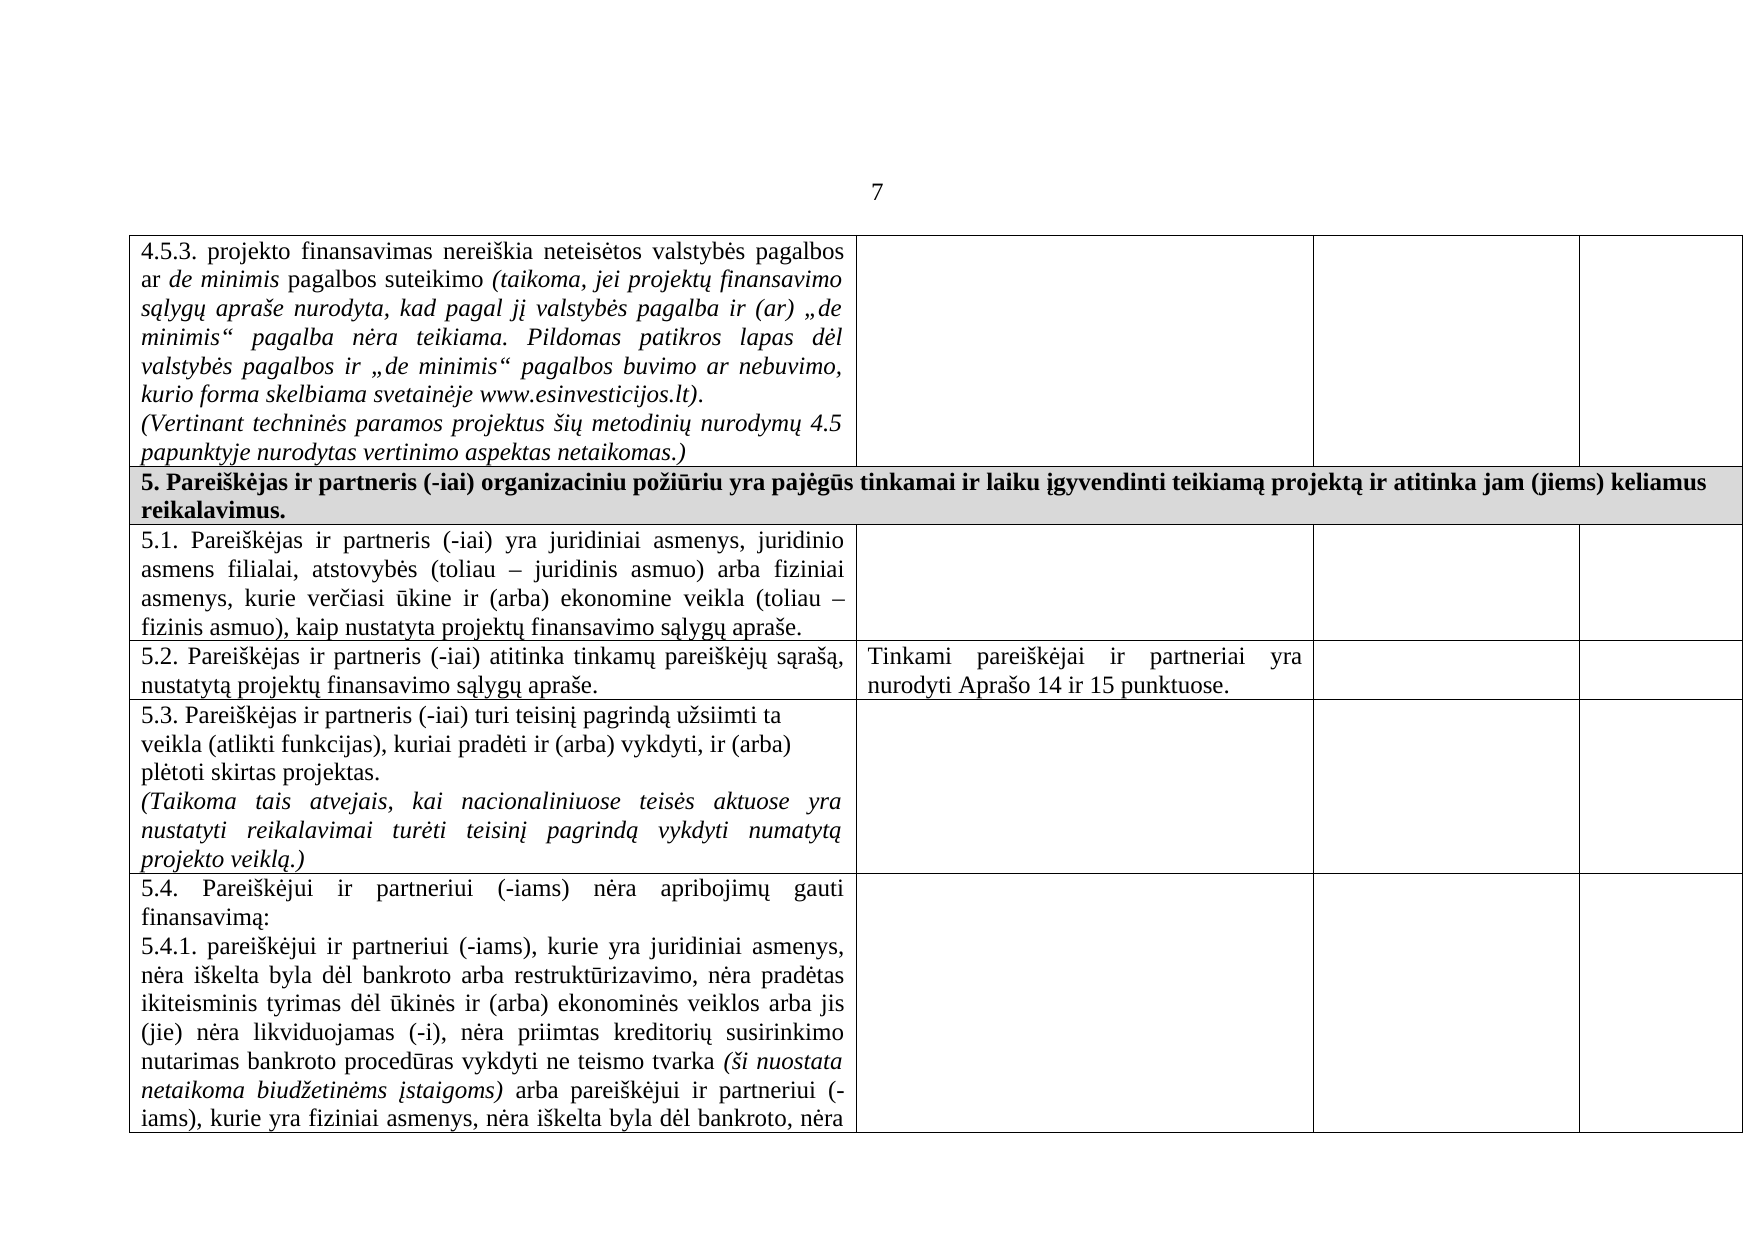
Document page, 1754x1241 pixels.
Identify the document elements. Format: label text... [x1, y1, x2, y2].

table_cell [1314, 525, 1579, 640]
table_cell [1314, 700, 1579, 872]
table_cell 4.5.3. projekto finansavimas nereiškia neteisėtos valstybės pagalbos ar de minimis pagalbos suteikimo (taikoma, jei projektų finansavimo sąlygų apraše nurodyta, kad pagal jį valstybės pagalba ir (ar) „de minimis“ pagalba nėra teikiama. Pildomas patikros lapas dėl valstybės pagalbos ir „de minimis“ pagalbos buvimo ar nebuvimo, kurio forma skelbiama svetainėje www.esinvesticijos.lt). (Vertinant techninės paramos projektus šių metodinių nurodymų 4.5 papunktyje nurodytas vertinimo aspektas netaikomas.) [130, 236, 856, 466]
table_cell Tinkami pareiškėjai ir partneriai yra nurodyti Aprašo 14 ir 15 punktuose. [857, 641, 1313, 699]
table_cell 5.3. Pareiškėjas ir partneris (-iai) turi teisinį pagrindą užsiimti ta veikla (atlikti funkcijas), kuriai pradėti ir (arba) vykdyti, ir (arba) plėtoti skirtas projektas. (Taikoma tais atvejais, kai nacionaliniuose teisės aktuose yra nustatyti reikalavimai turėti teisinį pagrindą vykdyti numatytą projekto veiklą.) [130, 700, 856, 872]
table_cell [1580, 641, 1742, 699]
table_cell [857, 236, 1313, 466]
table_cell [857, 700, 1313, 872]
table_cell [1580, 874, 1742, 1132]
table_cell 5.4. Pareiškėjui ir partneriui (-iams) nėra apribojimų gauti finansavimą: 5.4.1. pareiškėjui ir partneriui (-iams), kurie yra juridiniai asmenys, nėra iškelta byla dėl bankroto arba restruktūrizavimo, nėra pradėtas ikiteisminis tyrimas dėl ūkinės ir (arba) ekonominės veiklos arba jis (jie) nėra likviduojamas (-i), nėra priimtas kreditorių susirinkimo nutarimas bankroto procedūras vykdyti ne teismo tvarka (ši nuostata netaikoma biudžetinėms įstaigoms) arba pareiškėjui ir partneriui (-iams), kurie yra fiziniai asmenys, nėra iškelta byla dėl bankroto, nėra [130, 874, 856, 1132]
table_cell 5.1. Pareiškėjas ir partneris (-iai) yra juridiniai asmenys, juridinio asmens filialai, atstovybės (toliau – juridinis asmuo) arba fiziniai asmenys, kurie verčiasi ūkine ir (arba) ekonomine veikla (toliau – fizinis asmuo), kaip nustatyta projektų finansavimo sąlygų apraše. [130, 525, 856, 640]
table_cell [857, 525, 1313, 640]
table_cell [1580, 525, 1742, 640]
table_cell [1314, 874, 1579, 1132]
table_cell [1580, 700, 1742, 872]
table_cell [857, 874, 1313, 1132]
table_cell 5.2. Pareiškėjas ir partneris (-iai) atitinka tinkamų pareiškėjų sąrašą, nustatytą projektų finansavimo sąlygų apraše. [130, 641, 856, 699]
table_cell [1580, 236, 1742, 466]
table_cell 5. Pareiškėjas ir partneris (-iai) organizaciniu požiūriu yra pajėgūs tinkamai ir laiku įgyvendinti teikiamą projektą ir atitinka jam (jiems) keliamus reikalavimus. [130, 467, 1742, 524]
table_cell [1314, 641, 1579, 699]
table_cell [1314, 236, 1579, 466]
